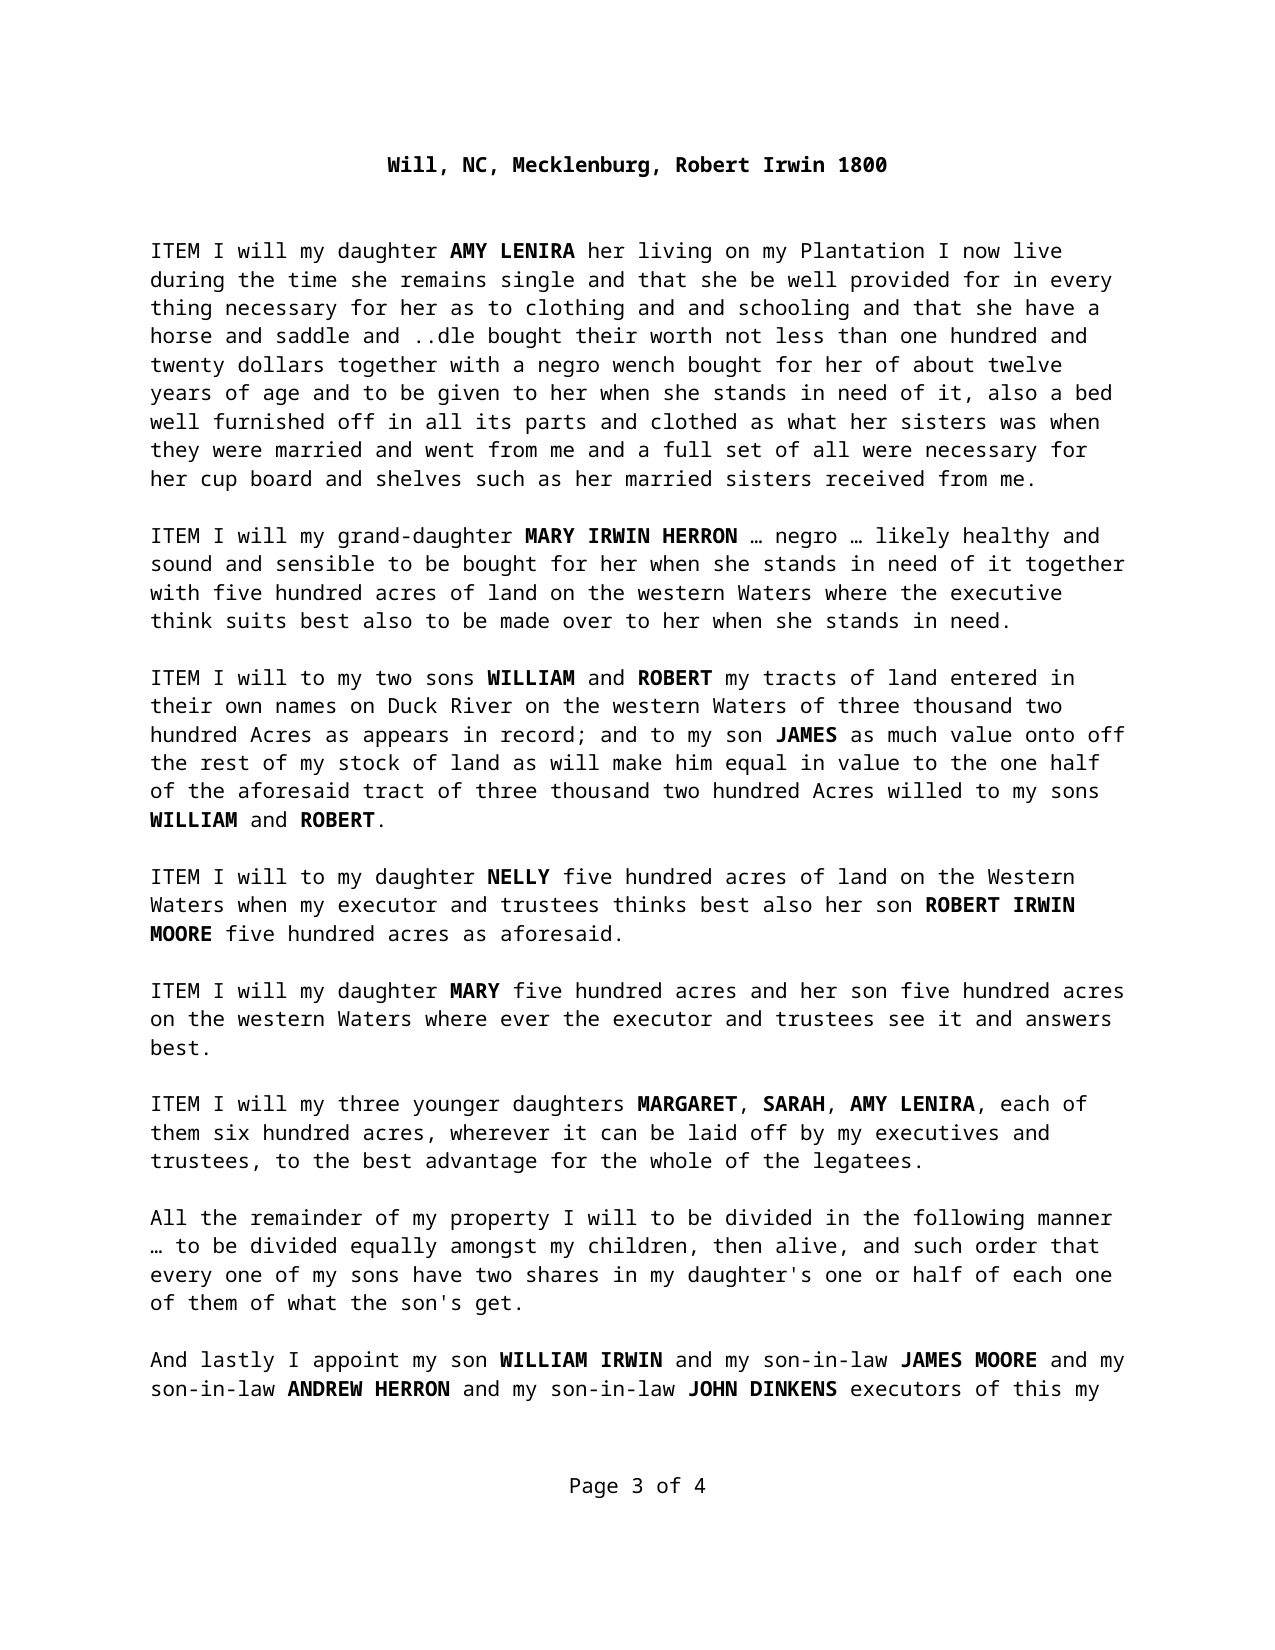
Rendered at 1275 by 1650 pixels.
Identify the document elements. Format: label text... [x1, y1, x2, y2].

text Item I will my daughter Mary five hundred acres and her son five hundred acres on the western Waters where ever the executor and trustees see it and answers best. [150, 976, 1125, 1061]
text Item I will to my two sons William and Robert my tracts of land entered in their own names on Duck River on the western Waters of three thousand two hundred Acres as appears in record; and to my son James as much value onto off the rest of my stock of land as will make him equal in value to the one half of the aforesaid tract of three thousand two hundred Acres willed to my sons William and Robert. [150, 663, 1125, 833]
text And lastly I appoint my son William Irwin and my son-in-law James Moore and my son-in-law Andrew Herron and my son-in-law John Dinkens executors of this my [150, 1345, 1125, 1402]
text All the remainder of my property I will to be divided in the following manner … to be divided equally amongst my children, then alive, and such order that every one of my sons have two shares in my daughter's one or half of each one of them of what the son's get. [150, 1203, 1125, 1317]
text Item I will to my daughter Nelly five hundred acres of land on the Western Waters when my executor and trustees thinks best also her son Robert Irwin Moore five hundred acres as aforesaid. [150, 862, 1125, 947]
text Item I will my daughter Amy Lenira her living on my Plantation I now live during the time she remains single and that she be well provided for in every thing necessary for her as to clothing and and schooling and that she have a horse and saddle and ..dle bought their worth not less than one hundred and twenty dollars together with a negro wench bought for her of about twelve years of age and to be given to her when she stands in need of it, also a bed well furnished off in all its parts and clothed as what her sisters was when they were married and went from me and a full set of all were necessary for her cup board and shelves such as her married sisters received from me. [150, 236, 1125, 492]
text Item I will my three younger daughters Margaret, Sarah, Amy Lenira, each of them six hundred acres, wherever it can be laid off by my executives and trustees, to the best advantage for the whole of the legatees. [150, 1089, 1125, 1175]
text item I will my grand-daughter Mary Irwin Herron … negro … likely healthy and sound and sensible to be bought for her when she stands in need of it together with five hundred acres of land on the western Waters where the executive think suits best also to be made over to her when she stands in need. [150, 521, 1125, 634]
